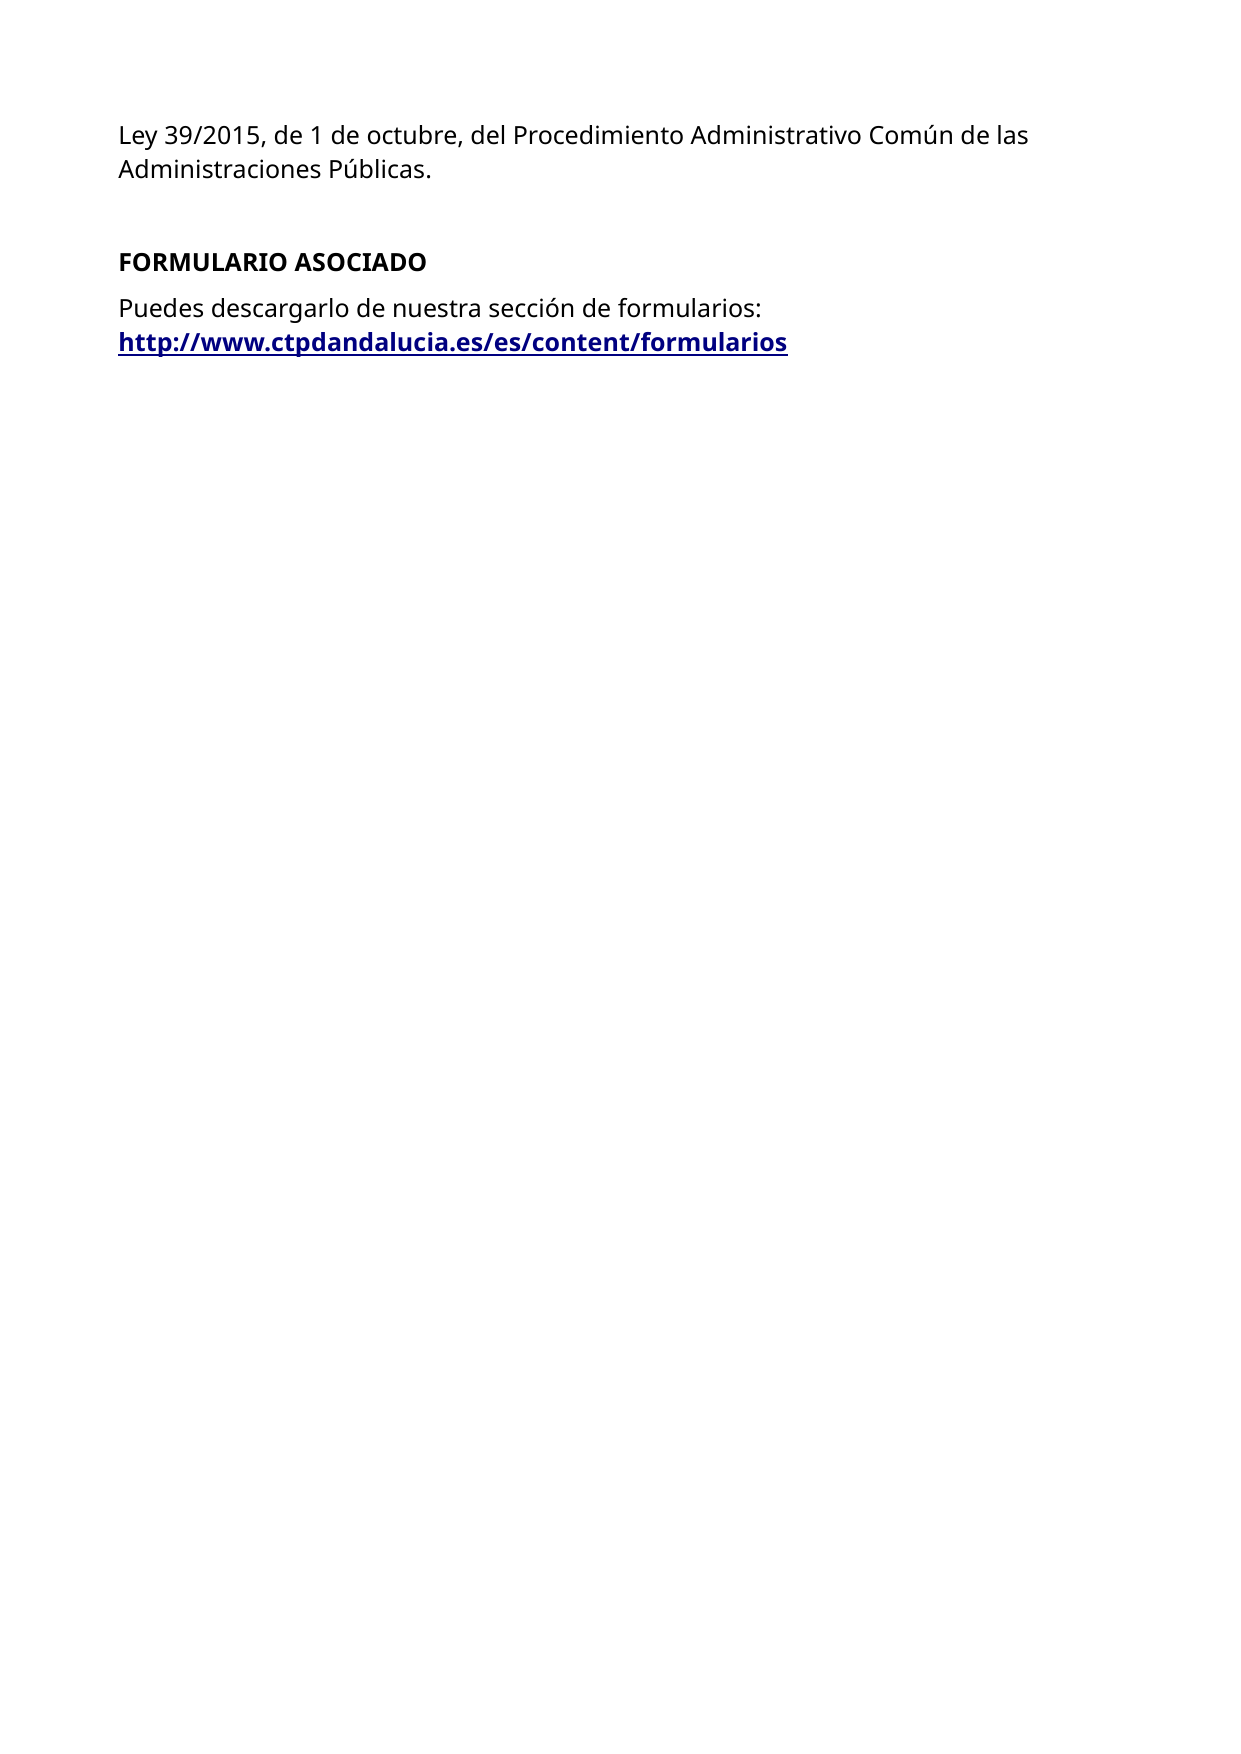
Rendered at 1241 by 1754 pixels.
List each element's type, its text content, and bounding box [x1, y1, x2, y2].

text FORMULARIO ASOCIADO [118, 245, 1122, 279]
text Puedes descargarlo de nuestra sección de formularios: [118, 291, 1122, 325]
text Ley 39/2015, de 1 de octubre, del Procedimiento Administrativo Común de las Administraciones Públicas. [118, 118, 1122, 186]
text http://www.ctpdandalucia.es/es/content/formularios [118, 325, 1122, 359]
